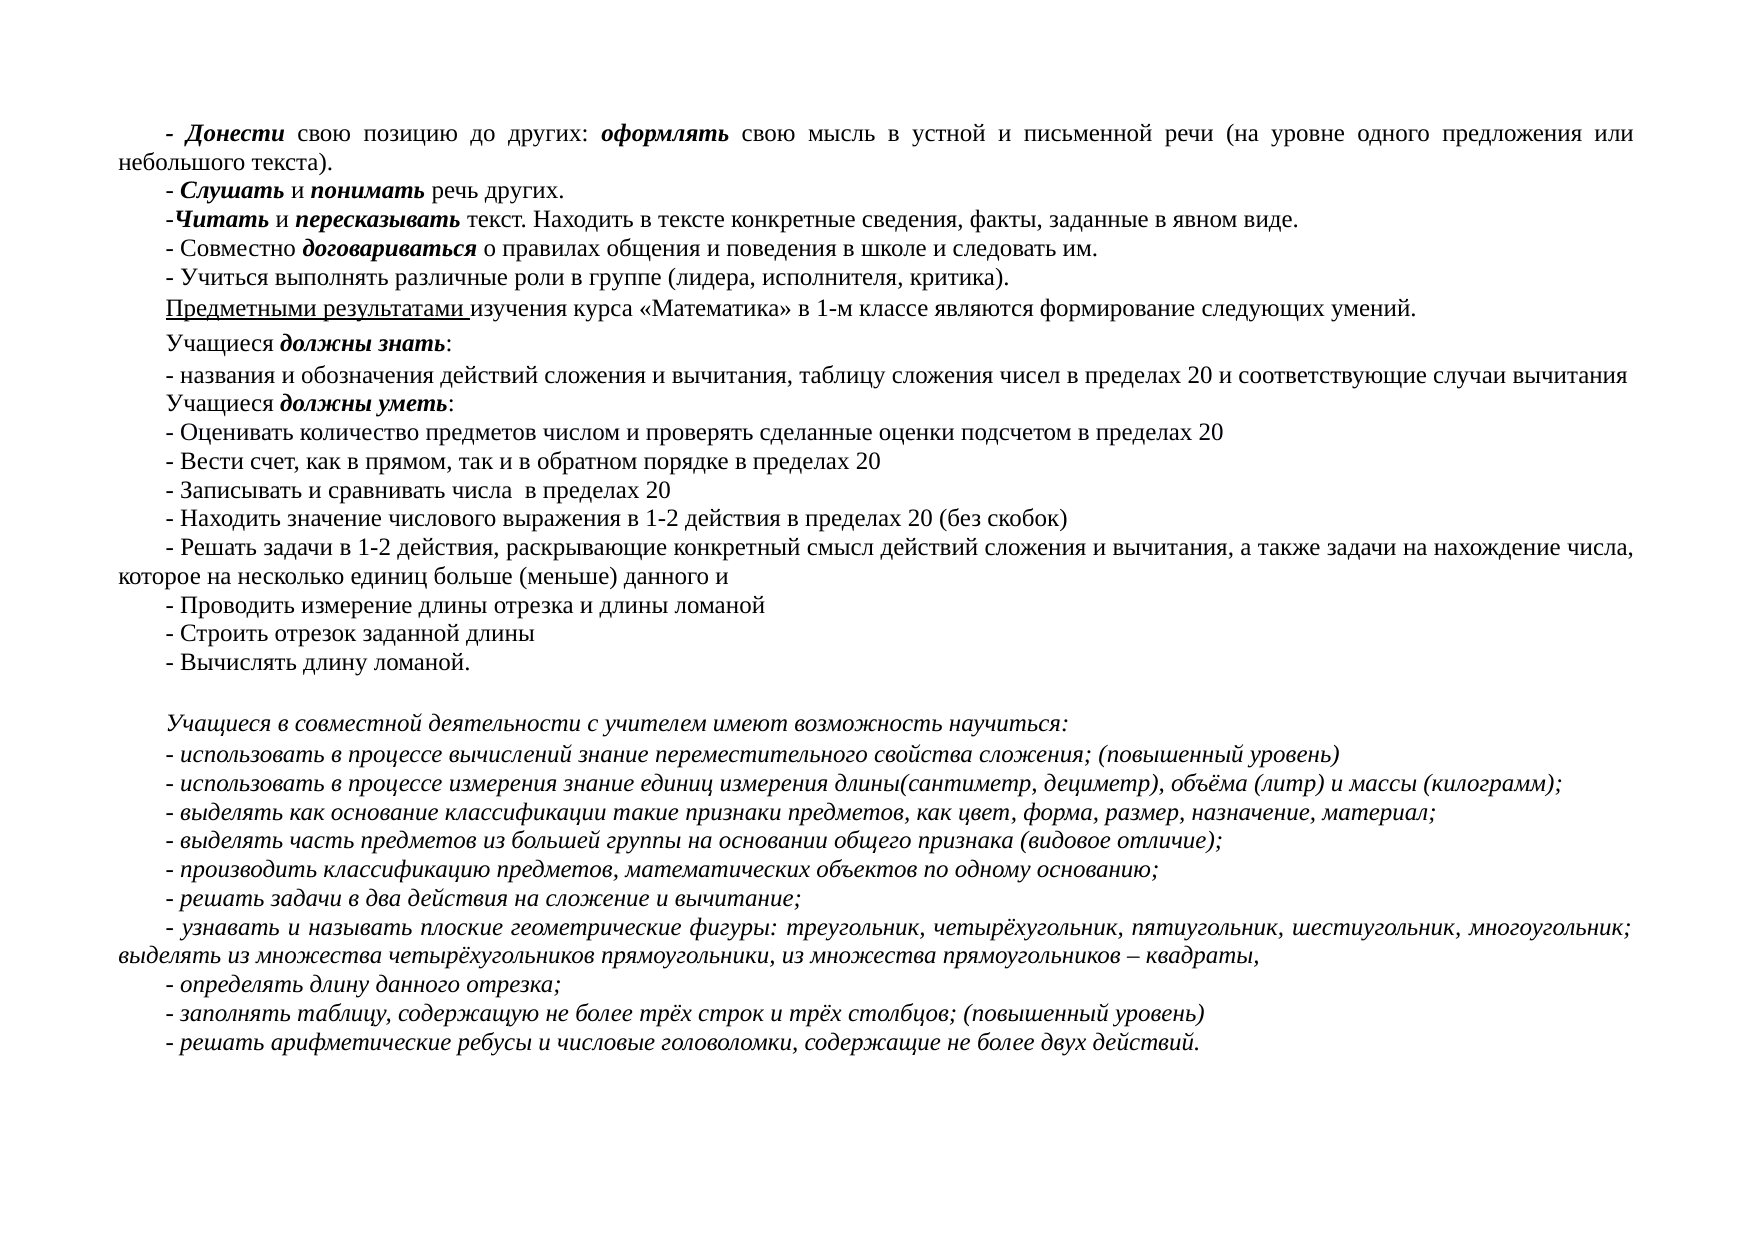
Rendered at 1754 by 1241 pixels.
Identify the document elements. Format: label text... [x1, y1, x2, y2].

text - Донести свою позицию до других: оформлять свою мысль в устной и письменной речи (на уровне одного предложения или небольшого текста). [118, 118, 1636, 176]
text - производить классификацию предметов, математических объектов по одному основанию; [118, 854, 1636, 883]
text - использовать в процессе вычислений знание переместительного свойства сложения; (повышенный уровень) [118, 739, 1636, 768]
text Учащиеся должны уметь: [118, 388, 1636, 417]
text - определять длину данного отрезка; [118, 969, 1636, 998]
text - Слушать и понимать речь других. [118, 176, 1636, 204]
text - Решать задачи в 1-2 действия, раскрывающие конкретный смысл действий сложения и вычитания, а также задачи на нахождение числа, которое на несколько единиц больше (меньше) данного и [118, 532, 1636, 590]
text Учащиеся должны знать: [118, 328, 1636, 357]
text - решать задачи в два действия на сложение и вычитание; [118, 883, 1636, 912]
text - названия и обозначения действий сложения и вычитания, таблицу сложения чисел в пределах 20 и соответствующие случаи вычитания [118, 360, 1636, 388]
text - Проводить измерение длины отрезка и длины ломаной [118, 590, 1636, 618]
text - использовать в процессе измерения знание единиц измерения длины(сантиметр, дециметр), объёма (литр) и массы (килограмм); [118, 768, 1636, 797]
text - Вести счет, как в прямом, так и в обратном порядке в пределах 20 [118, 446, 1636, 475]
text Учащиеся в совместной деятельности с учителем имеют возможность научиться: [118, 708, 1636, 736]
text - Вычислять длину ломаной. [118, 647, 1636, 676]
text - Учиться выполнять различные роли в группе (лидера, исполнителя, критика). [118, 262, 1636, 291]
text - заполнять таблицу, содержащую не более трёх строк и трёх столбцов; (повышенный уровень) [118, 998, 1636, 1027]
text Предметными результатами изучения курса «Математика» в 1-м классе являются формирование следующих умений. [118, 293, 1636, 322]
text - выделять часть предметов из большей группы на основании общего признака (видовое отличие); [118, 826, 1636, 854]
text - выделять как основание классификации такие признаки предметов, как цвет, форма, размер, назначение, материал; [118, 797, 1636, 826]
text - Оценивать количество предметов числом и проверять сделанные оценки подсчетом в пределах 20 [118, 417, 1636, 446]
text - решать арифметические ребусы и числовые головоломки, содержащие не более двух действий. [118, 1027, 1636, 1056]
text - Записывать и сравнивать числа в пределах 20 [118, 475, 1636, 503]
text - Находить значение числового выражения в 1-2 действия в пределах 20 (без скобок) [118, 503, 1636, 532]
text -Читать и пересказывать текст. Находить в тексте конкретные сведения, факты, заданные в явном виде. [118, 204, 1636, 233]
text - узнавать и называть плоские геометрические фигуры: треугольник, четырёхугольник, пятиугольник, шестиугольник, многоугольник; выделять из множества четырёхугольников прямоугольники, из множества прямоугольников – квадраты, [118, 912, 1636, 969]
text - Строить отрезок заданной длины [118, 618, 1636, 647]
text - Совместно договариваться о правилах общения и поведения в школе и следовать им. [118, 233, 1636, 262]
